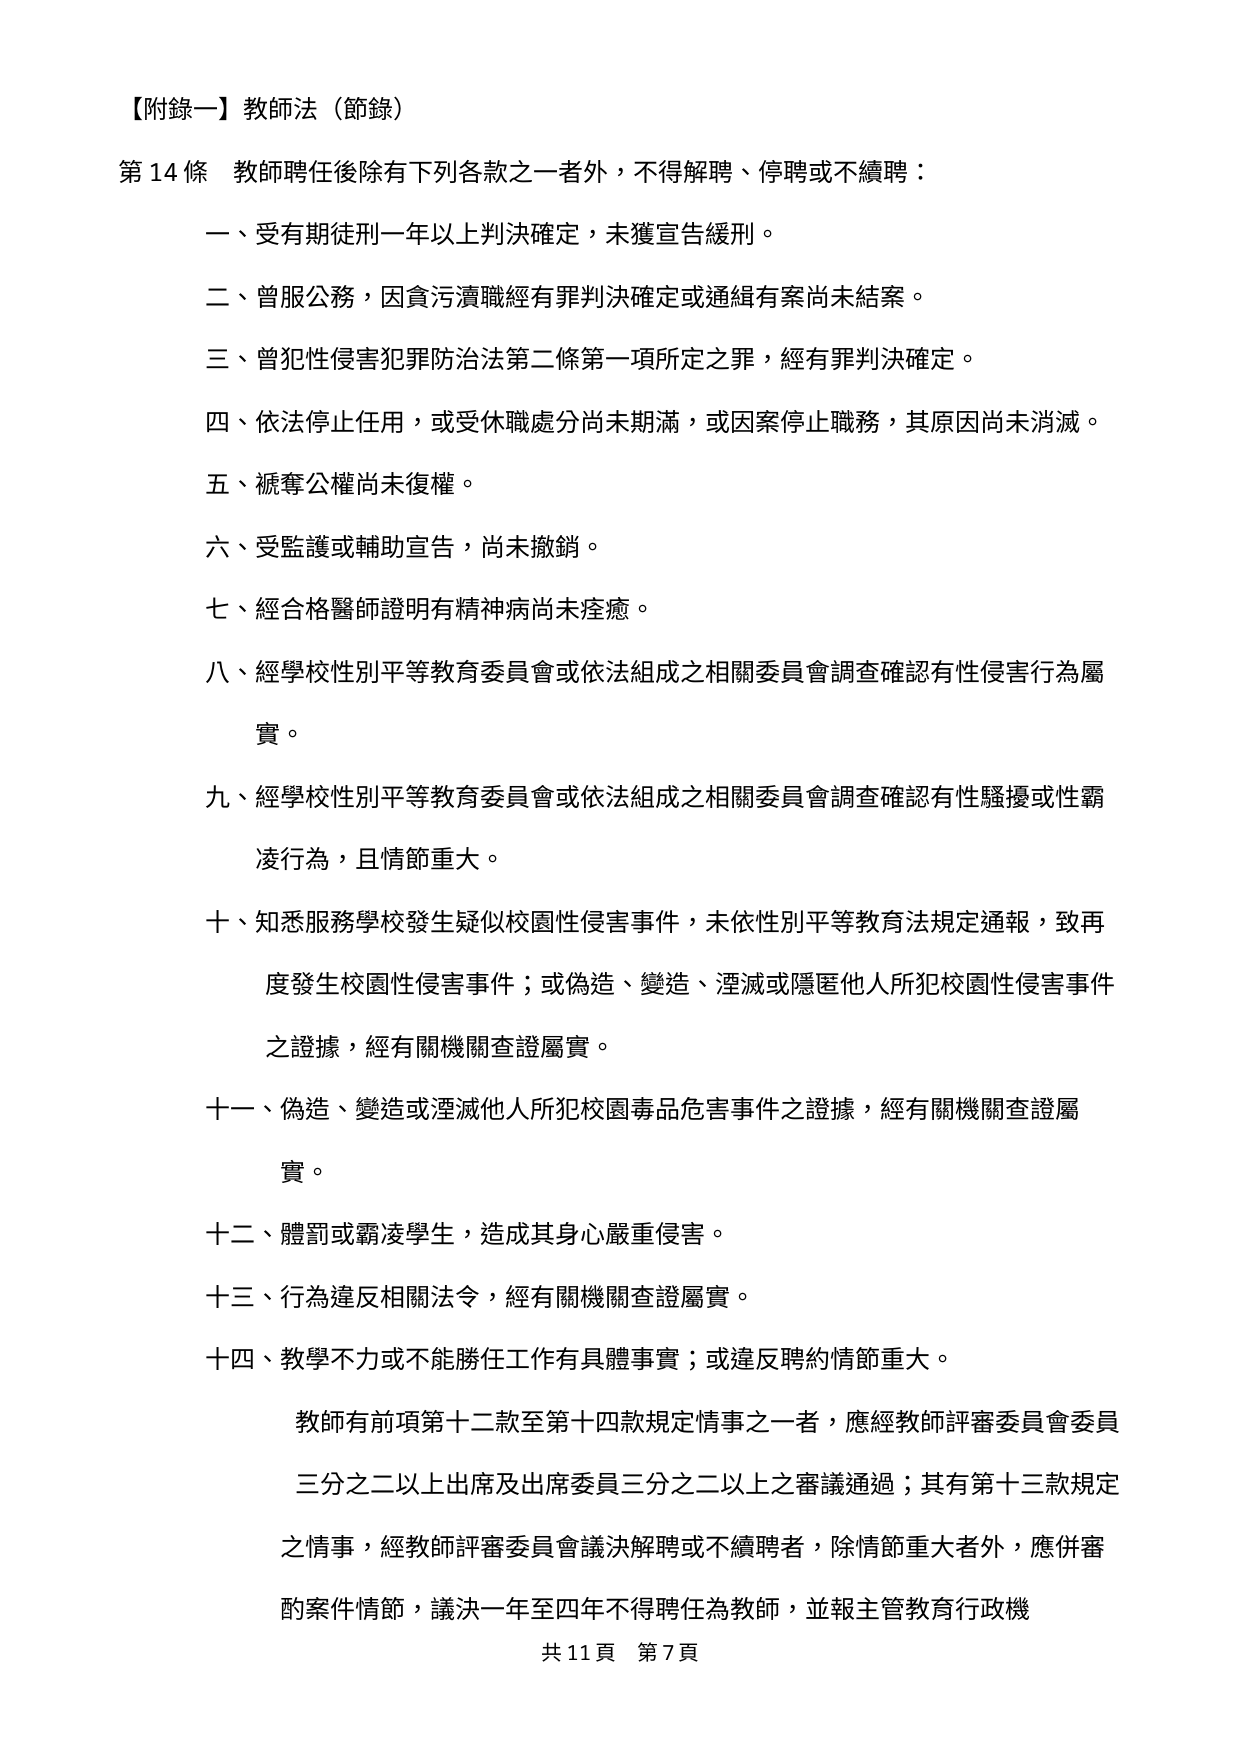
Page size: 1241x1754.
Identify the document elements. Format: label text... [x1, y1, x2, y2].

text 教師有前項第十二款至第十四款規定情事之一者，應經教師評審委員會委員 [206, 1379, 1122, 1441]
text 十四、教學不力或不能勝任工作有具體事實；或違反聘約情節重大。 [118, 1316, 1122, 1379]
text 八、經學校性別平等教育委員會或依法組成之相關委員會調查確認有性侵害行為屬實。 [206, 629, 1122, 754]
text 五、褫奪公權尚未復權。 [118, 441, 1122, 504]
text 度發生校園性侵害事件；或偽造、變造、湮滅或隱匿他人所犯校園性侵害事件 [143, 941, 1122, 1004]
text 七、經合格醫師證明有精神病尚未痊癒。 [118, 566, 1122, 629]
text 六、受監護或輔助宣告，尚未撤銷。 [118, 504, 1122, 566]
text 三分之二以上出席及出席委員三分之二以上之審議通過；其有第十三款規定 [206, 1441, 1122, 1504]
text 十一、偽造、變造或湮滅他人所犯校園毒品危害事件之證據，經有關機關查證屬 [118, 1066, 1122, 1129]
text 之情事，經教師評審委員會議決解聘或不續聘者，除情節重大者外，應併審 [206, 1504, 1122, 1566]
text 第14條 教師聘任後除有下列各款之一者外，不得解聘、停聘或不續聘： [118, 129, 1122, 191]
text 十、知悉服務學校發生疑似校園性侵害事件，未依性別平等教育法規定通報，致再 [143, 879, 1122, 941]
text 四、依法停止任用，或受休職處分尚未期滿，或因案停止職務，其原因尚未消滅。 [118, 379, 1122, 441]
text 【附錄一】教師法（節錄） [118, 66, 1122, 129]
text 九、經學校性別平等教育委員會或依法組成之相關委員會調查確認有性騷擾或性霸凌行為，且情節重大。 [206, 754, 1122, 879]
text 一、受有期徒刑一年以上判決確定，未獲宣告緩刑。 [118, 191, 1122, 254]
text 酌案件情節，議決一年至四年不得聘任為教師，並報主管教育行政機 [206, 1566, 1122, 1629]
text 三、曾犯性侵害犯罪防治法第二條第一項所定之罪，經有罪判決確定。 [118, 316, 1122, 379]
text 二、曾服公務，因貪污瀆職經有罪判決確定或通緝有案尚未結案。 [118, 254, 1122, 316]
text 十三、行為違反相關法令，經有關機關查證屬實。 [118, 1254, 1122, 1316]
text 之證據，經有關機關查證屬實。 [143, 1004, 1122, 1066]
text 實。 [118, 1129, 1122, 1191]
text 十二、體罰或霸凌學生，造成其身心嚴重侵害。 [118, 1191, 1122, 1254]
